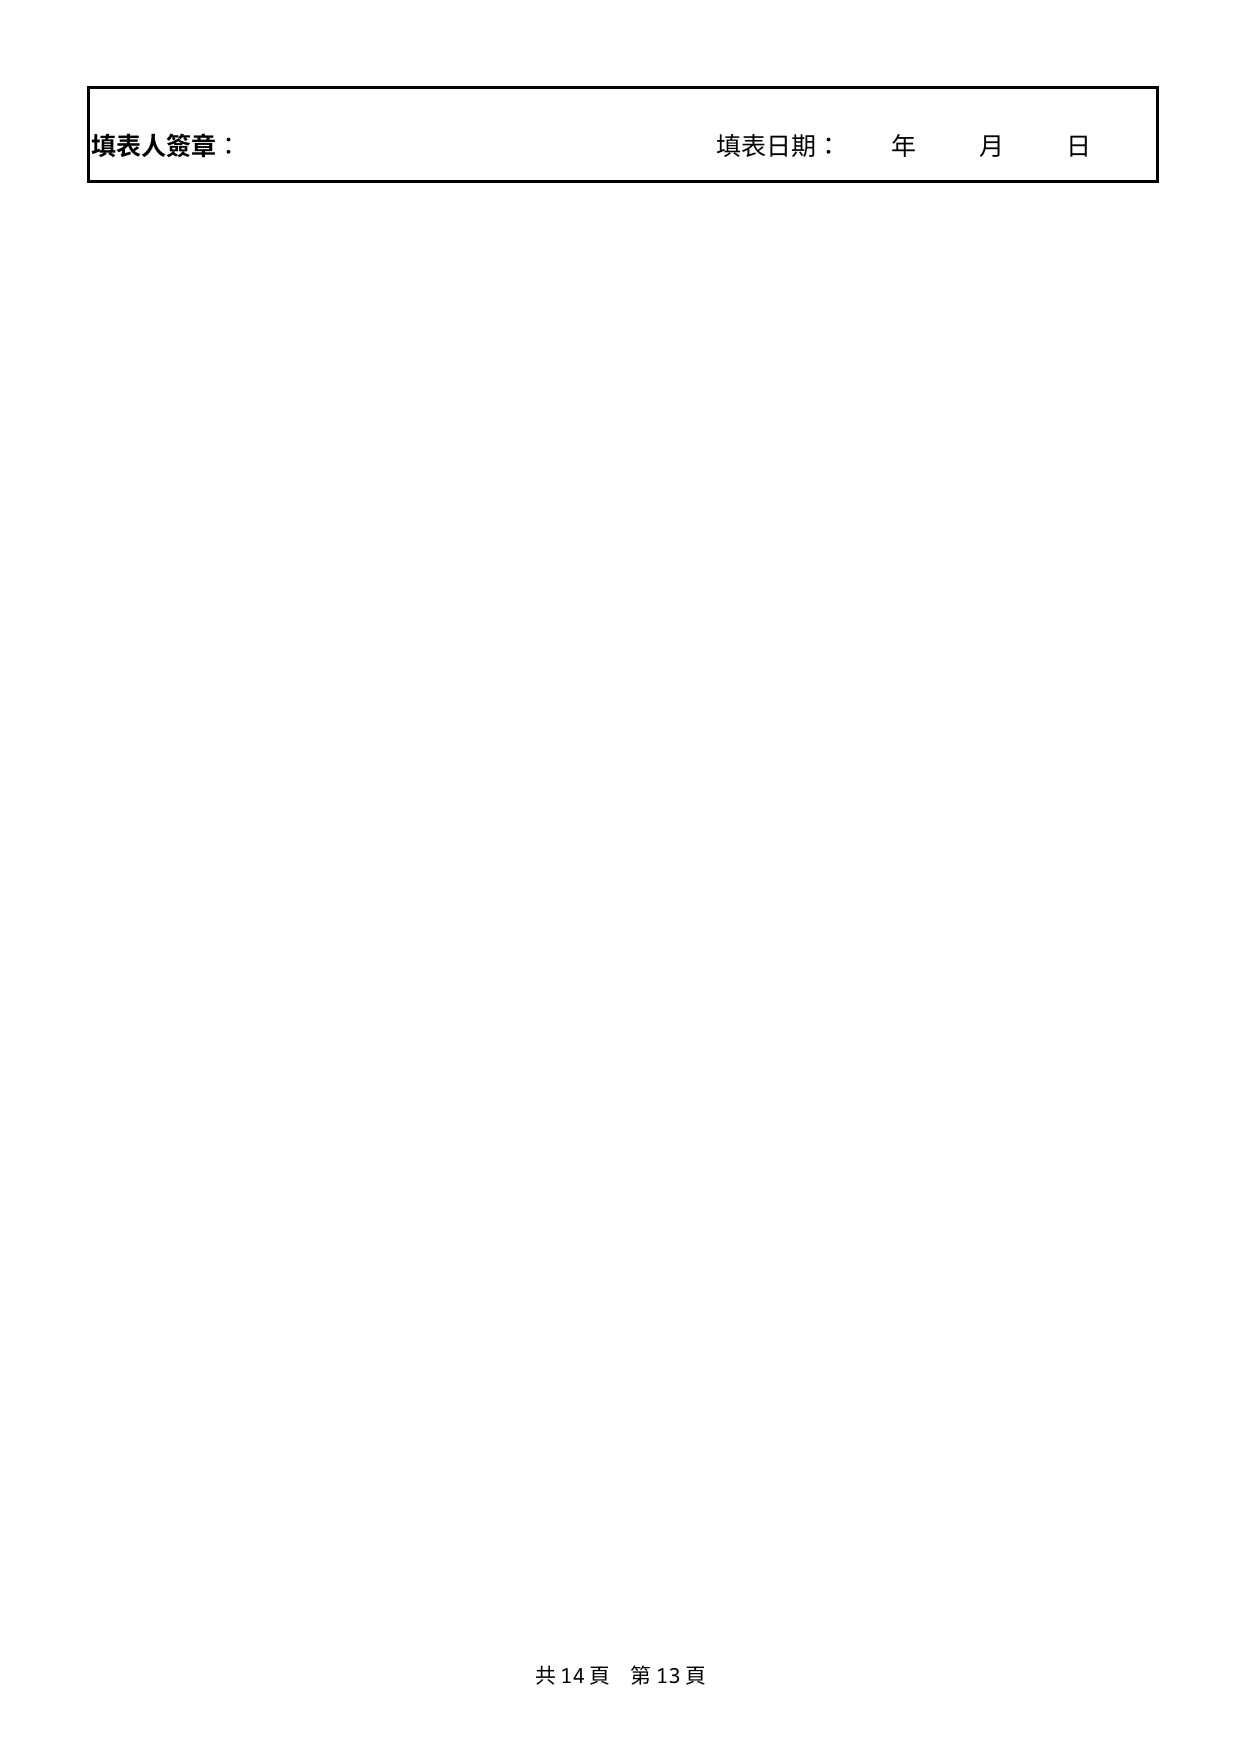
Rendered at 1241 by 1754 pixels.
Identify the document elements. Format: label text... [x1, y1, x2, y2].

table_cell 填表人簽章： 填表日期： 年 月 日 [90, 89, 1156, 180]
